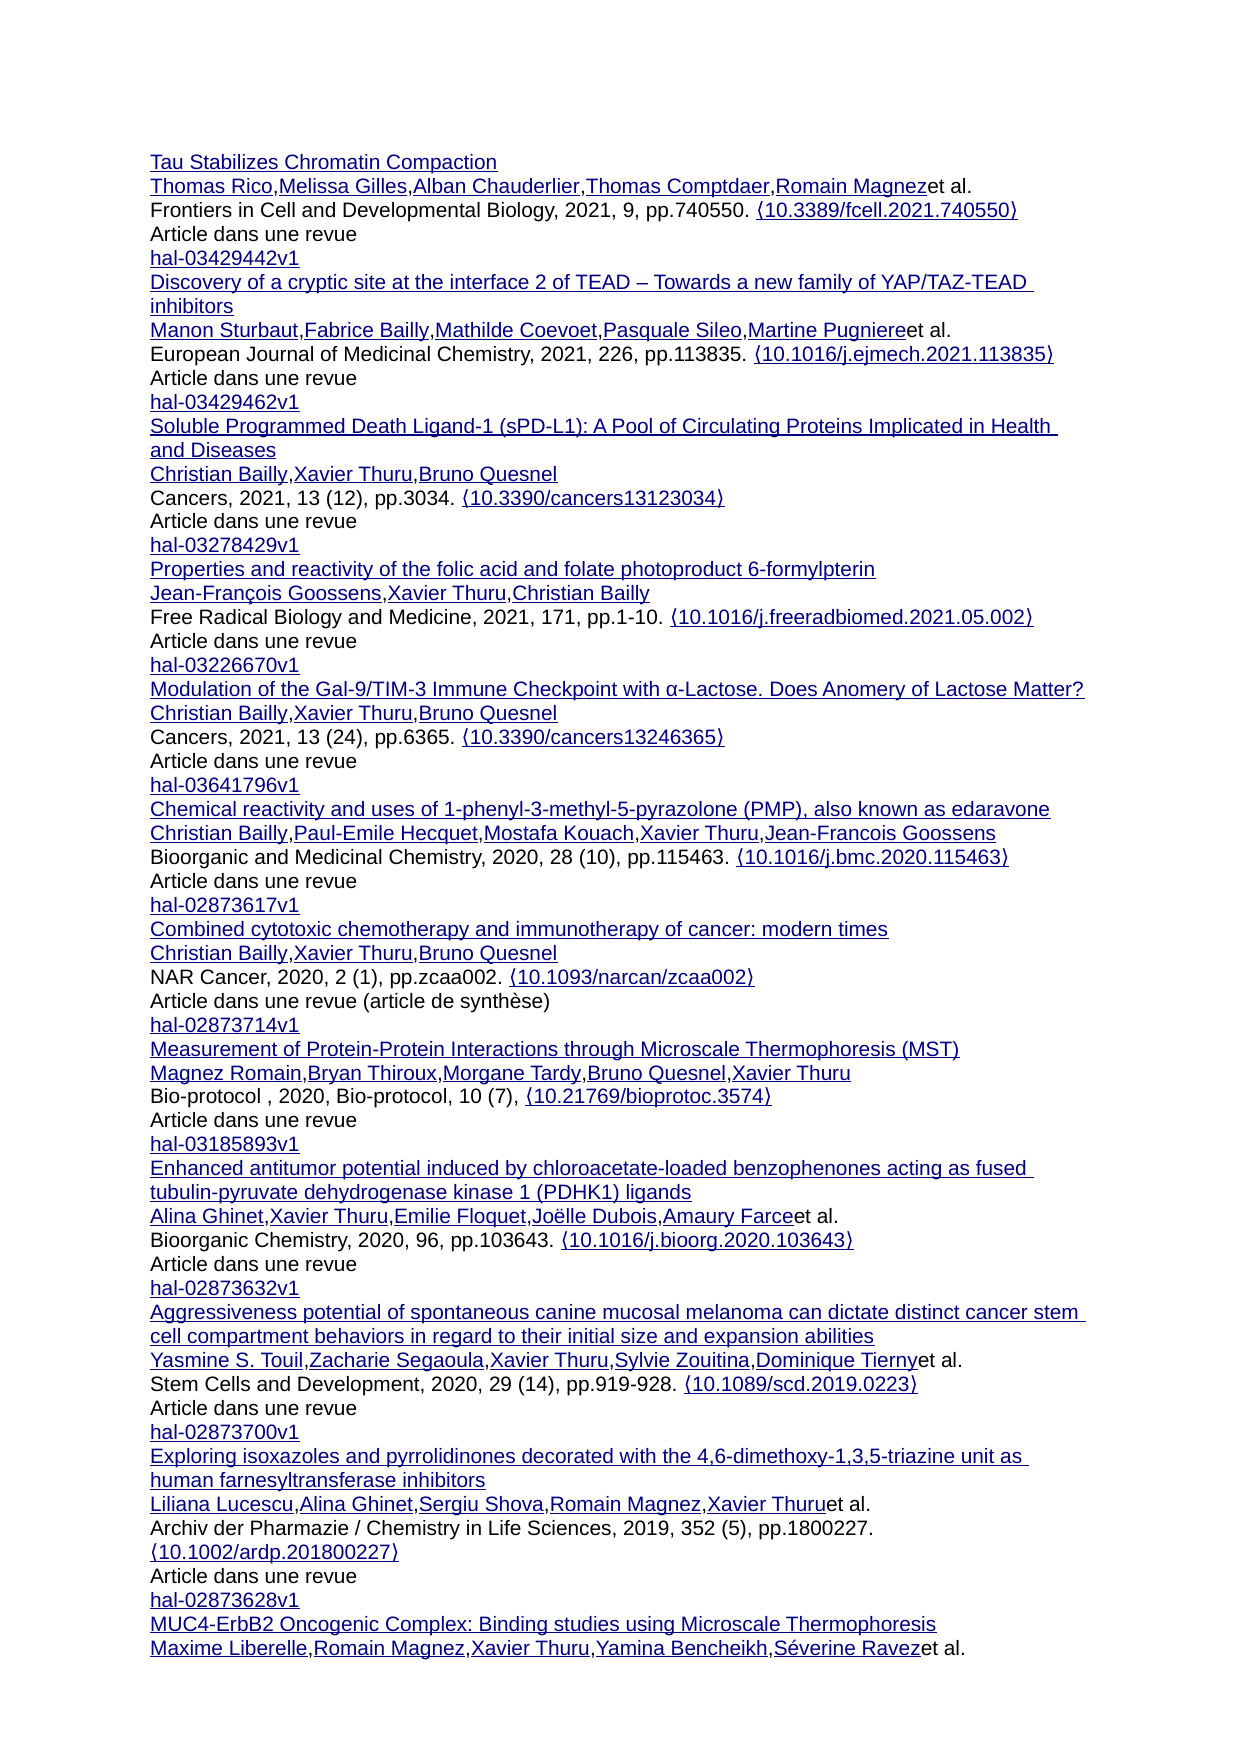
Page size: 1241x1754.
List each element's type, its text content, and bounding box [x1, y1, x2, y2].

table_cell Modulation of the Gal-9/TIM-3 Immune Checkpoint with α-Lactose. Does Anomery of Lactose Matter? Christian Bailly,Xavier Thuru,Bruno Quesnel Cancers, 2021, 13 (24), pp.6365. ⟨10.3390/cancers13246365⟩ Article dans une revue hal-03641796v1 [150, 677, 1090, 797]
table_cell Enhanced antitumor potential induced by chloroacetate-loaded benzophenones acting as fused tubulin-pyruvate dehydrogenase kinase 1 (PDHK1) ligands Alina Ghinet,Xavier Thuru,Emilie Floquet,Joëlle Dubois,Amaury Farceet al. Bioorganic Chemistry, 2020, 96, pp.103643. ⟨10.1016/j.bioorg.2020.103643⟩ Article dans une revue hal-02873632v1 [150, 1156, 1090, 1300]
table_cell Aggressiveness potential of spontaneous canine mucosal melanoma can dictate distinct cancer stem cell compartment behaviors in regard to their initial size and expansion abilities Yasmine S. Touil,Zacharie Segaoula,Xavier Thuru,Sylvie Zouitina,Dominique Tiernyet al. Stem Cells and Development, 2020, 29 (14), pp.919-928. ⟨10.1089/scd.2019.0223⟩ Article dans une revue hal-02873700v1 [150, 1300, 1090, 1444]
table_cell Properties and reactivity of the folic acid and folate photoproduct 6-formylpterin Jean-François Goossens,Xavier Thuru,Christian Bailly Free Radical Biology and Medicine, 2021, 171, pp.1-10. ⟨10.1016/j.freeradbiomed.2021.05.002⟩ Article dans une revue hal-03226670v1 [150, 557, 1090, 677]
table_cell Exploring isoxazoles and pyrrolidinones decorated with the 4,6‐dimethoxy‐1,3,5‐triazine unit as human farnesyltransferase inhibitors Liliana Lucescu,Alina Ghinet,Sergiu Shova,Romain Magnez,Xavier Thuruet al. Archiv der Pharmazie / Chemistry in Life Sciences, 2019, 352 (5), pp.1800227. ⟨10.1002/ardp.201800227⟩ Article dans une revue hal-02873628v1 [150, 1444, 1090, 1611]
table_cell Soluble Programmed Death Ligand-1 (sPD-L1): A Pool of Circulating Proteins Implicated in Health and Diseases Christian Bailly,Xavier Thuru,Bruno Quesnel Cancers, 2021, 13 (12), pp.3034. ⟨10.3390/cancers13123034⟩ Article dans une revue hal-03278429v1 [150, 414, 1090, 557]
table_cell Chemical reactivity and uses of 1-phenyl-3-methyl-5-pyrazolone (PMP), also known as edaravone Christian Bailly,Paul-Emile Hecquet,Mostafa Kouach,Xavier Thuru,Jean-Francois Goossens Bioorganic and Medicinal Chemistry, 2020, 28 (10), pp.115463. ⟨10.1016/j.bmc.2020.115463⟩ Article dans une revue hal-02873617v1 [150, 797, 1090, 917]
table_cell Combined cytotoxic chemotherapy and immunotherapy of cancer: modern times Christian Bailly,Xavier Thuru,Bruno Quesnel NAR Cancer, 2020, 2 (1), pp.zcaa002. ⟨10.1093/narcan/zcaa002⟩ Article dans une revue (article de synthèse) hal-02873714v1 [150, 917, 1090, 1036]
table_cell MUC4-ErbB2 Oncogenic Complex: Binding studies using Microscale Thermophoresis Maxime Liberelle,Romain Magnez,Xavier Thuru,Yamina Bencheikh,Séverine Ravezet al. [150, 1611, 1090, 1659]
table_cell Discovery of a cryptic site at the interface 2 of TEAD – Towards a new family of YAP/TAZ-TEAD inhibitors Manon Sturbaut,Fabrice Bailly,Mathilde Coevoet,Pasquale Sileo,Martine Pugniereet al. European Journal of Medicinal Chemistry, 2021, 226, pp.113835. ⟨10.1016/j.ejmech.2021.113835⟩ Article dans une revue hal-03429462v1 [150, 270, 1090, 413]
table_cell Measurement of Protein-Protein Interactions through Microscale Thermophoresis (MST) Magnez Romain,Bryan Thiroux,Morgane Tardy,Bruno Quesnel,Xavier Thuru Bio-protocol , 2020, Bio-protocol, 10 (7), ⟨10.21769/bioprotoc.3574⟩ Article dans une revue hal-03185893v1 [150, 1036, 1090, 1156]
table_cell Tau Stabilizes Chromatin Compaction Thomas Rico,Melissa Gilles,Alban Chauderlier,Thomas Comptdaer,Romain Magnezet al. Frontiers in Cell and Developmental Biology, 2021, 9, pp.740550. ⟨10.3389/fcell.2021.740550⟩ Article dans une revue hal-03429442v1 [150, 150, 1090, 270]
